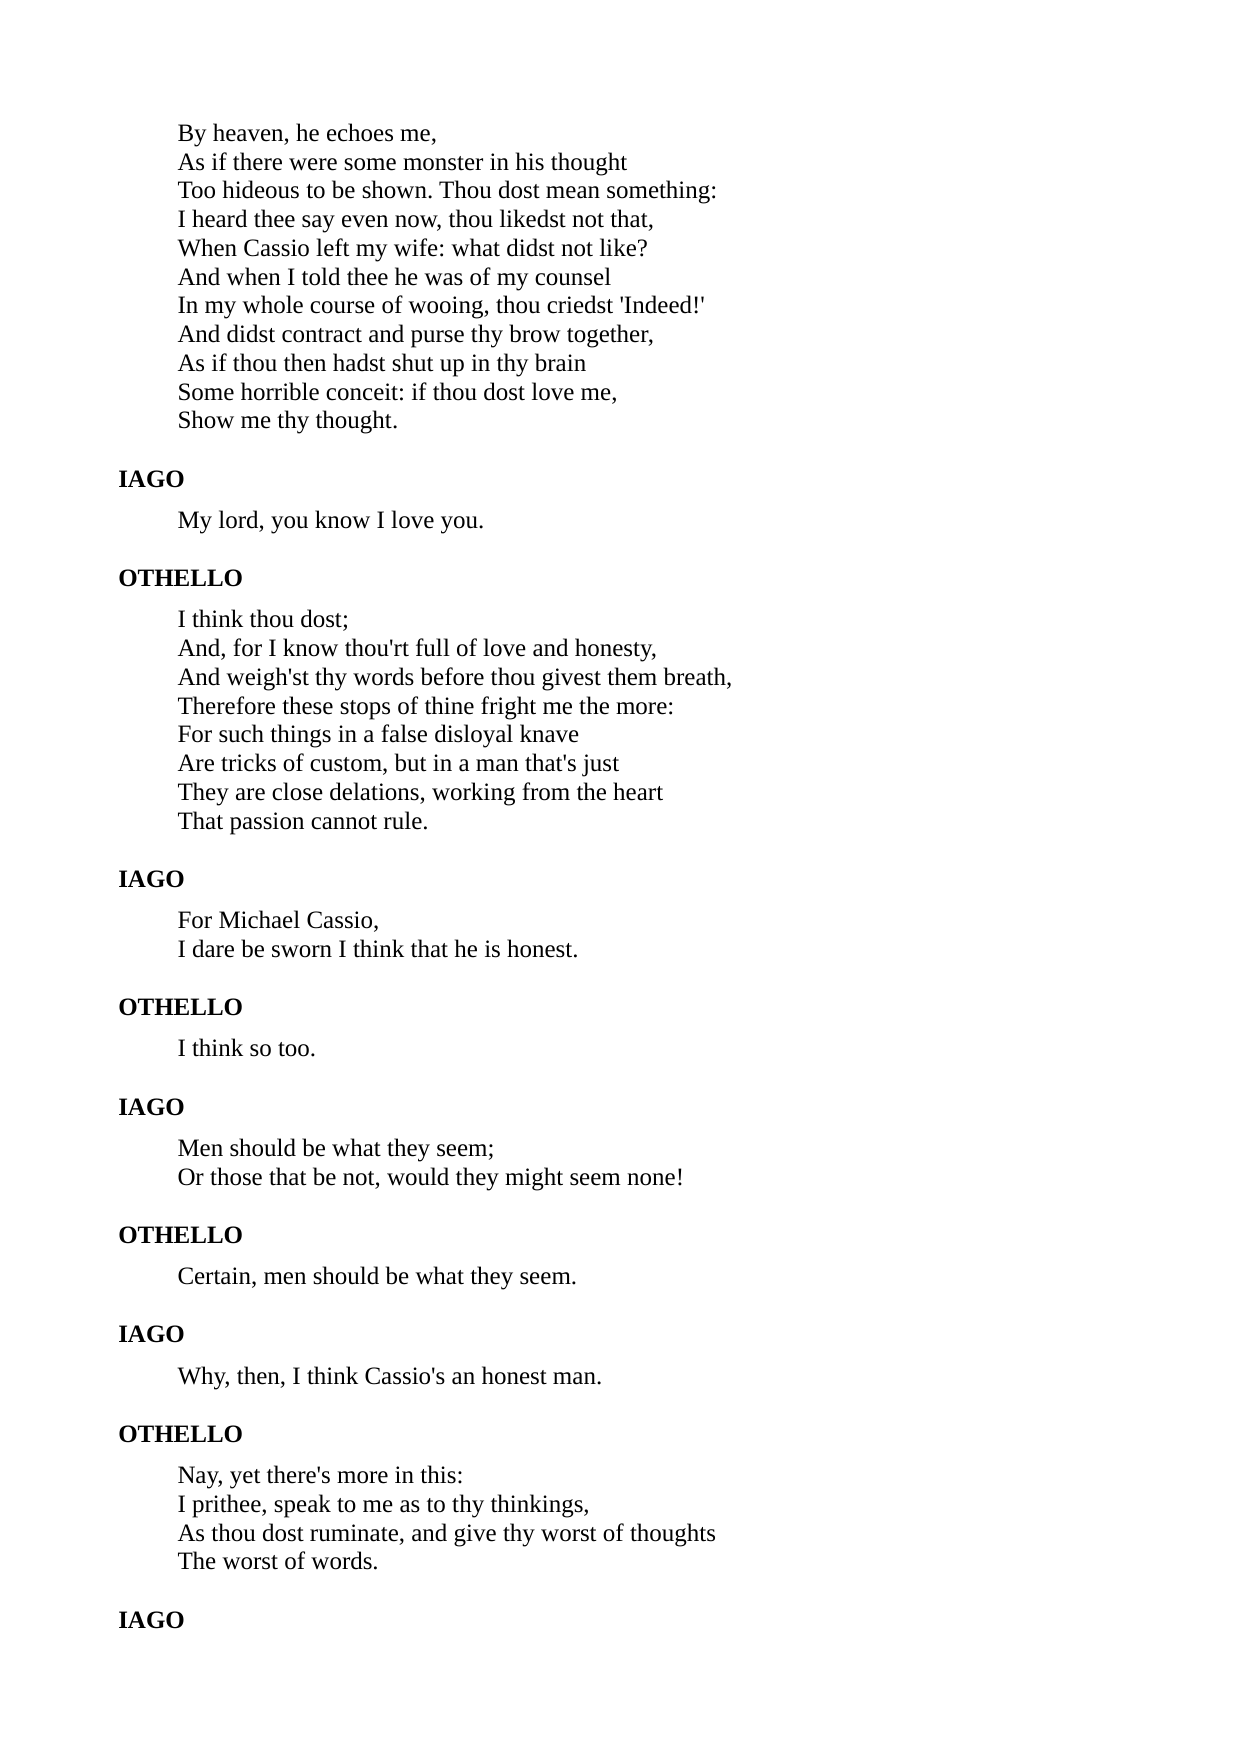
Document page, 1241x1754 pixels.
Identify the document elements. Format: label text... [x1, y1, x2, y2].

text IAGO [118, 864, 1122, 893]
text IAGO [118, 1605, 1122, 1633]
text Certain, men should be what they seem. [177, 1261, 1063, 1290]
text OTHELLO [118, 1220, 1122, 1249]
text By heaven, he echoes me, As if there were some monster in his thought Too hideous to be shown. Thou dost mean something: I heard thee say even now, thou likedst not that, When Cassio left my wife: what didst not like? And when I told thee he was of my counsel In my whole course of wooing, thou criedst 'Indeed!' And didst contract and purse thy brow together, As if thou then hadst shut up in thy brain Some horrible conceit: if thou dost love me, Show me thy thought. [177, 118, 1063, 434]
text OTHELLO [118, 1419, 1122, 1448]
text I think so too. [177, 1033, 1063, 1062]
text OTHELLO [118, 563, 1122, 592]
text OTHELLO [118, 992, 1122, 1021]
text IAGO [118, 1092, 1122, 1121]
text Nay, yet there's more in this: I prithee, speak to me as to thy thinkings, As thou dost ruminate, and give thy worst of thoughts The worst of words. [177, 1460, 1063, 1575]
text IAGO [118, 1319, 1122, 1348]
text For Michael Cassio, I dare be sworn I think that he is honest. [177, 905, 1063, 963]
text Men should be what they seem; Or those that be not, would they might seem none! [177, 1133, 1063, 1191]
text My lord, you know I love you. [177, 505, 1063, 534]
text Why, then, I think Cassio's an honest man. [177, 1361, 1063, 1389]
text I think thou dost; And, for I know thou'rt full of love and honesty, And weigh'st thy words before thou givest them breath, Therefore these stops of thine fright me the more: For such things in a false disloyal knave Are tricks of custom, but in a man that's just They are close delations, working from the heart That passion cannot rule. [177, 604, 1063, 834]
text IAGO [118, 464, 1122, 493]
